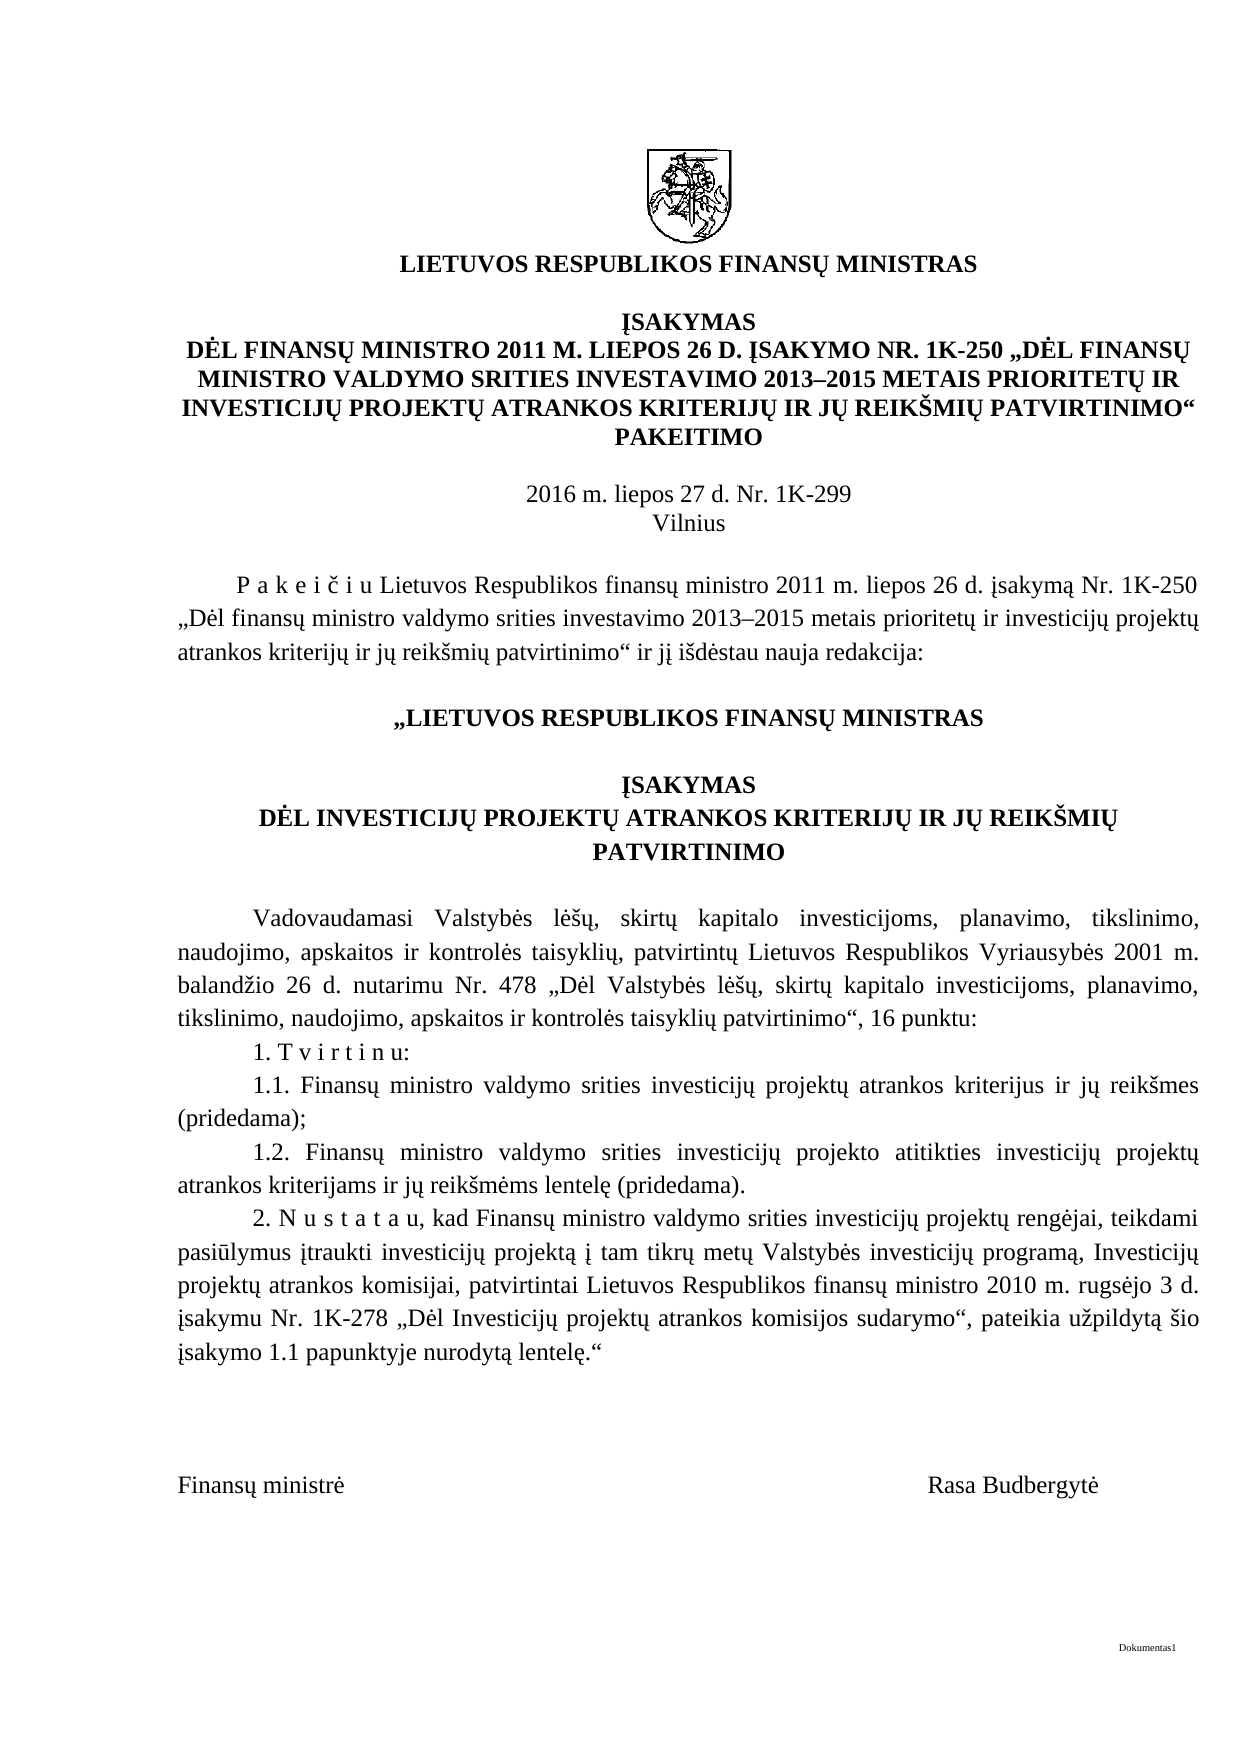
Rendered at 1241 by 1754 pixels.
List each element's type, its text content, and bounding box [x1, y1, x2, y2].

text 1. T v i r t i n u: [177, 1032, 1200, 1066]
text ĮSAKYMAS [177, 307, 1200, 336]
text DĖL INVESTICIJŲ PROJEKTŲ ATRANKOS KRITERIJŲ IR JŲ REIKŠMIŲ PATVIRTINIMO [177, 799, 1200, 866]
text DĖL FINANSŲ MINISTRO 2011 M. LIEPOS 26 D. ĮSAKYMO NR. 1K-250 „DĖL FINANSŲ MINISTRO VALDYMO SRITIES INVESTAVIMO 2013–2015 METAIS PRIORITETŲ IR INVESTICIJŲ PROJEKTŲ ATRANKOS KRITERIJŲ IR JŲ REIKŠMIŲ PATVIRTINIMO“ PAKEITIMO [177, 336, 1200, 451]
text 1.1. Finansų ministro valdymo srities investicijų projektų atrankos kriterijus ir jų reikšmes (pridedama); [177, 1066, 1200, 1132]
text P a k e i č i u Lietuvos Respublikos finansų ministro 2011 m. liepos 26 d. įsakymą Nr. 1K-250 „Dėl finansų ministro valdymo srities investavimo 2013–2015 metais prioritetų ir investicijų projektų atrankos kriterijų ir jų reikšmių patvirtinimo“ ir jį išdėstau nauja redakcija: [177, 566, 1200, 666]
text 1.2. Finansų ministro valdymo srities investicijų projekto atitikties investicijų projektų atrankos kriterijams ir jų reikšmėms lentelę (pridedama). [177, 1132, 1200, 1199]
text 2. N u s t a t a u, kad Finansų ministro valdymo srities investicijų projektų rengėjai, teikdami pasiūlymus įtraukti investicijų projektą į tam tikrų metų Valstybės investicijų programą, Investicijų projektų atrankos komisijai, patvirtintai Lietuvos Respublikos finansų ministro 2010 m. rugsėjo 3 d. įsakymu Nr. 1K-278 „Dėl Investicijų projektų atrankos komisijos sudarymo“, pateikia užpildytą šio įsakymo 1.1 papunktyje nurodytą lentelę.“ [177, 1199, 1200, 1366]
text Vadovaudamasi Valstybės lėšų, skirtų kapitalo investicijoms, planavimo, tikslinimo, naudojimo, apskaitos ir kontrolės taisyklių, patvirtintų Lietuvos Respublikos Vyriausybės 2001 m. balandžio 26 d. nutarimu Nr. 478 „Dėl Valstybės lėšų, skirtų kapitalo investicijoms, planavimo, tikslinimo, naudojimo, apskaitos ir kontrolės taisyklių patvirtinimo“, 16 punktu: [177, 899, 1200, 1032]
text 2016 m. liepos 27 d. Nr. 1K-299 [177, 479, 1200, 508]
text LIETUVOS RESPUBLIKOS FINANSŲ MINISTRAS [177, 249, 1200, 278]
text „LIETUVOS RESPUBLIKOS FINANSŲ MINISTRAS [177, 699, 1200, 732]
text ĮSAKYMAS [177, 766, 1200, 799]
text Finansų ministrė Rasa Budbergytė [177, 1466, 1200, 1499]
text Vilnius [177, 508, 1200, 537]
